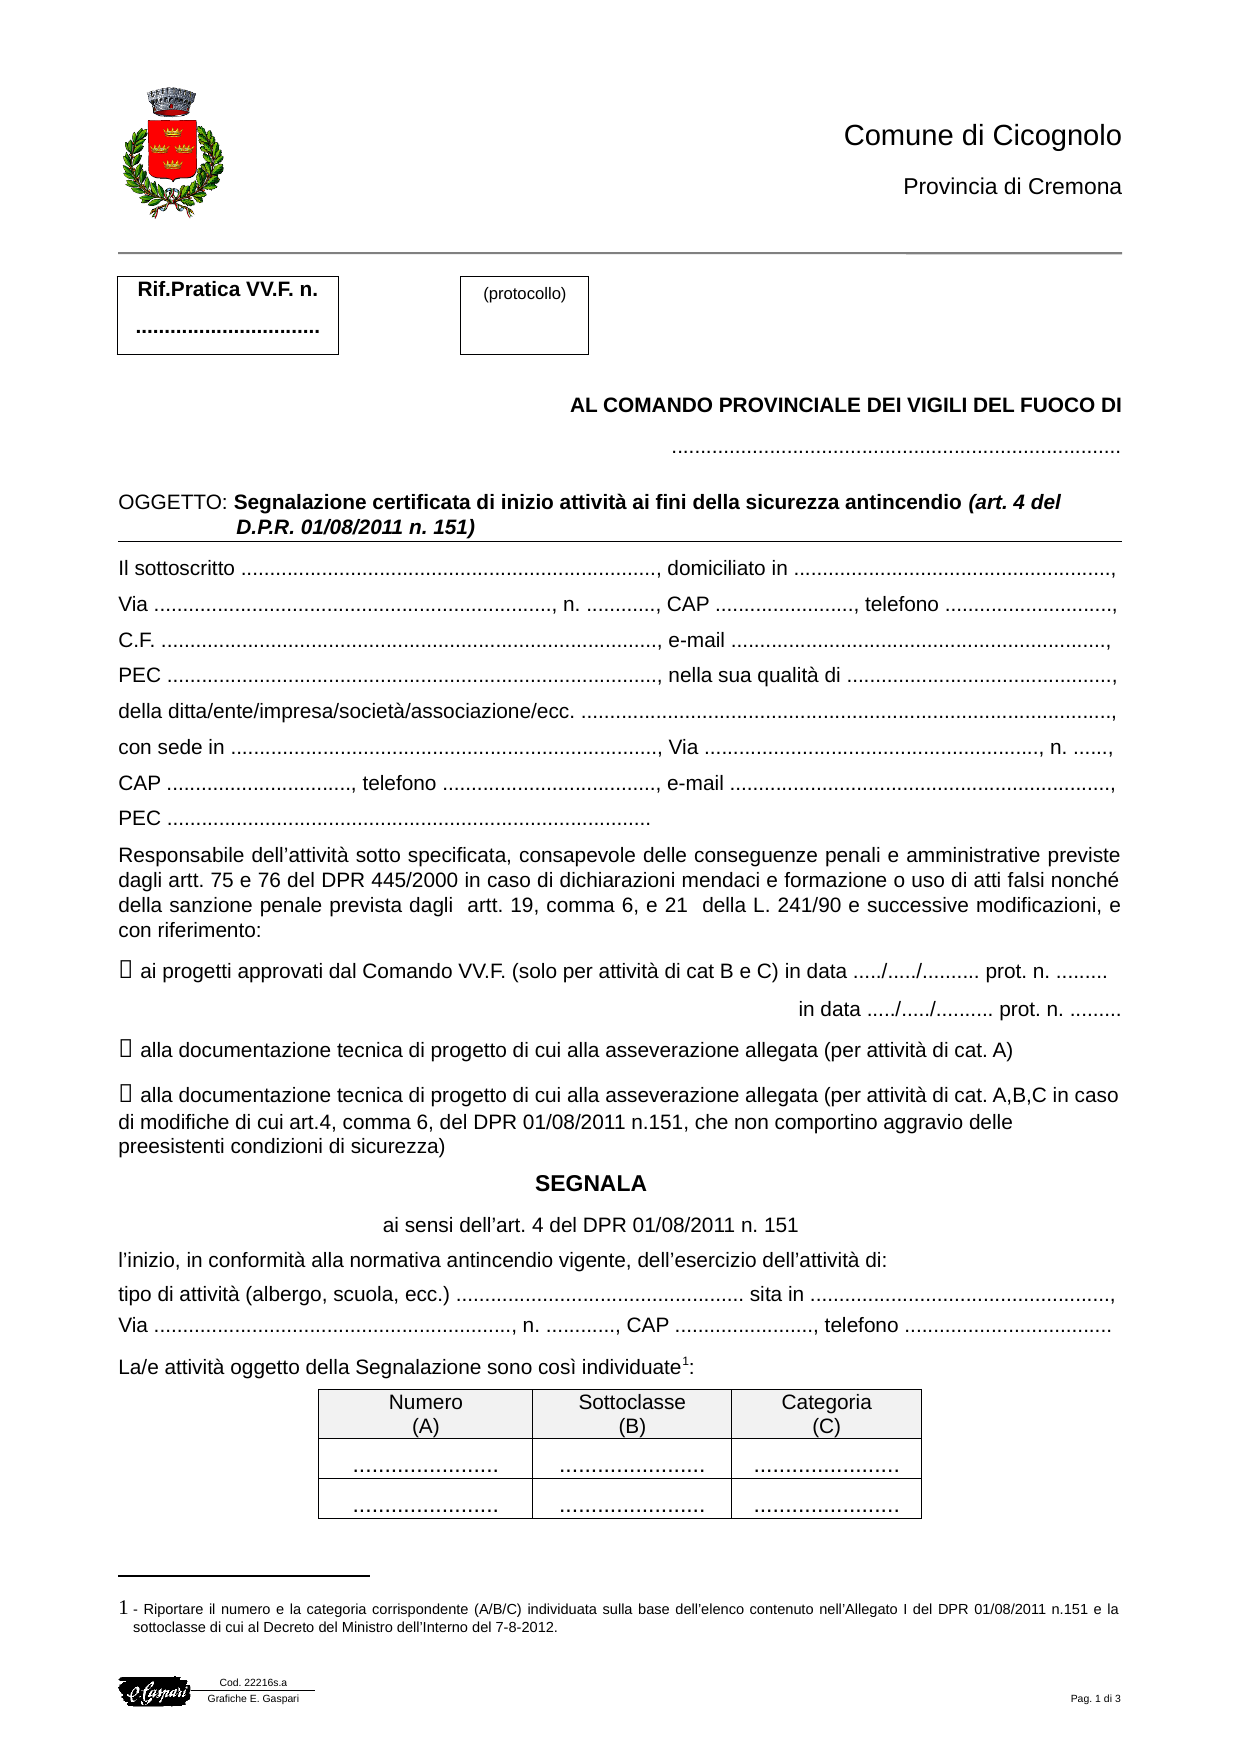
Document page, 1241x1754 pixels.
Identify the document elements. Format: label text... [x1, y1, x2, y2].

text PEC .................................................................................... [118, 806, 1122, 830]
table_header (protocollo) [461, 277, 588, 354]
text .............................................................................. [118, 433, 1122, 457]
text C.F. ......................................................................................, e-mail ................................................................., [118, 627, 1122, 651]
table_header Rif.Pratica VV.F. n. ................................ [118, 277, 338, 354]
text Comune di Cicognolo [224, 118, 1122, 152]
text Via ....................................................................., n. ............, CAP ........................, telefono ............................., [118, 592, 1122, 616]
text  alla documentazione tecnica di progetto di cui alla asseverazione allegata (per attività di cat. A) [118, 1031, 1122, 1065]
table_header Sottoclasse (B) [533, 1390, 731, 1438]
table_header [339, 276, 460, 354]
text La/e attività oggetto della Segnalazione sono così individuate: [118, 1354, 1122, 1378]
picture [117, 1675, 191, 1707]
table_cell ....................... [319, 1439, 532, 1478]
text Responsabile dell’attività sotto specificata, consapevole delle conseguenze penali e amministrative previste dagli artt. 75 e 76 del DPR 445/2000 in caso di dichiarazioni mendaci e formazione o uso di atti falsi nonché della sanzione penale prevista dagli artt. 19, comma 6, e 21 della L. 241/90 e successive modificazioni, e con riferimento: [118, 842, 1122, 942]
text l’inizio, in conformità alla normativa antincendio vigente, dell’esercizio dell’attività di: [118, 1247, 1122, 1271]
picture [122, 87, 224, 219]
text - Riportare il numero e la categoria corrispondente (A/B/C) individuata sulla base dell’elenco contenuto nell’Allegato I del DPR 01/08/2011 n.151 e la sottoclasse di cui al Decreto del Ministro dell’Interno del 7-8-2012. [118, 1595, 1122, 1636]
text SEGNALA [118, 1170, 1064, 1196]
text della ditta/ente/impresa/società/associazione/ecc. ............................................................................................, [118, 699, 1122, 723]
text PEC ....................................................................................., nella sua qualità di .............................................., [118, 663, 1122, 687]
text Il sottoscritto ........................................................................, domiciliato in ......................................................., [118, 556, 1122, 580]
text Provincia di Cremona [224, 173, 1122, 200]
text ai sensi dell’art. 4 del DPR 01/08/2011 n. 151 [118, 1213, 1064, 1237]
table_header Categoria (C) [732, 1390, 921, 1438]
text  ai progetti approvati dal Comando VV.F. (solo per attività di cat B e C) in data ...../...../.......... prot. n. ......... [118, 952, 1122, 986]
text CAP ................................, telefono ....................................., e-mail .................................................................., [118, 770, 1122, 794]
text OGGETTO: Segnalazione certificata di inizio attività ai fini della sicurezza antincendio (art. 4 del D.P.R. 01/08/2011 n. 151) [118, 490, 1122, 541]
table_cell ....................... [319, 1479, 532, 1518]
table_cell ....................... [533, 1479, 731, 1518]
text con sede in .........................................................................., Via .........................................................., n. ......, [118, 734, 1122, 758]
table_cell ....................... [732, 1479, 921, 1518]
text AL COMANDO PROVINCIALE DEI VIGILI DEL FUOCO DI [118, 393, 1122, 417]
table_cell ....................... [732, 1439, 921, 1478]
text tipo di attività (albergo, scuola, ecc.) .................................................. sita in ...................................................., Via .............................................................., n. ............, CAP ........................, telefono .................................... [118, 1282, 1122, 1337]
text in data ...../...../.......... prot. n. ......... [118, 997, 1122, 1021]
text  alla documentazione tecnica di progetto di cui alla asseverazione allegata (per attività di cat. A,B,C in caso di modifiche di cui art.4, comma 6, del DPR 01/08/2011 n.151, che non comportino aggravio delle preesistenti condizioni di sicurezza) [118, 1076, 1122, 1157]
table_cell ....................... [533, 1439, 731, 1478]
table_header Numero (A) [319, 1390, 532, 1438]
